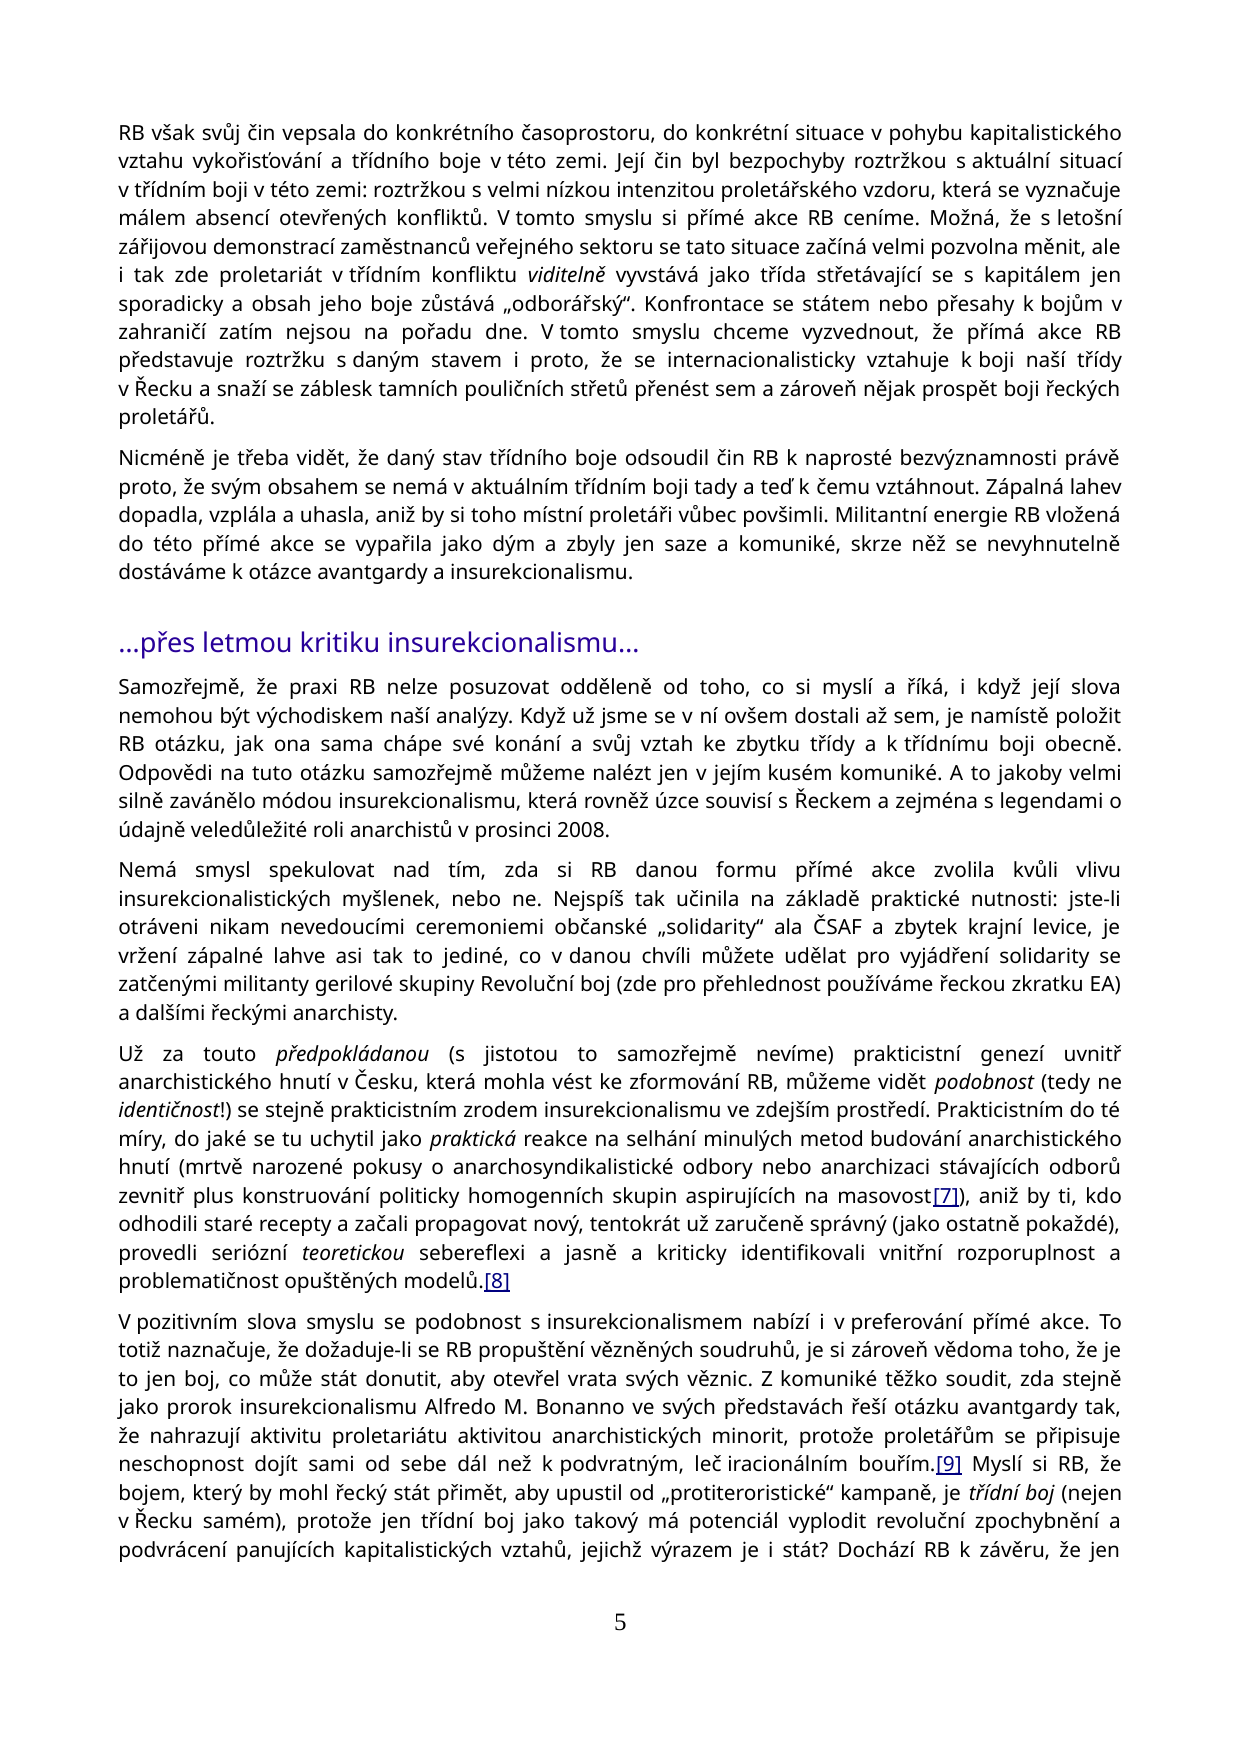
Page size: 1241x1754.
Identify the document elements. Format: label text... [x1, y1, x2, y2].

text Samozřejmě, že praxi RB nelze posuzovat odděleně od toho, co si myslí a říká, i když její slova nemohou být východiskem naší analýzy. Když už jsme se v ní ovšem dostali až sem, je namístě položit RB otázku, jak ona sama chápe své konání a svůj vztah ke zbytku třídy a k třídnímu boji obecně. Odpovědi na tuto otázku samozřejmě můžeme nalézt jen v jejím kusém komuniké. A to jakoby velmi silně zavánělo módou insurekcionalismu, která rovněž úzce souvisí s Řeckem a zejména s legendami o údajně veledůležité roli anarchistů v prosinci 2008. [118, 672, 1122, 843]
text V pozitivním slova smyslu se podobnost s insurekcionalismem nabízí i v preferování přímé akce. To totiž naznačuje, že dožaduje-li se RB propuštění vězněných soudruhů, je si zároveň vědoma toho, že je to jen boj, co může stát donutit, aby otevřel vrata svých věznic. Z komuniké těžko soudit, zda stejně jako prorok insurekcionalismu Alfredo M. Bonanno ve svých představách řeší otázku avantgardy tak, že nahrazují aktivitu proletariátu aktivitou anarchistických minorit, protože proletářům se připisuje neschopnost dojít sami od sebe dál než k podvratným, leč iracionálním bouřím.[9] Myslí si RB, že bojem, který by mohl řecký stát přimět, aby upustil od „protiteroristické“ kampaně, je třídní boj (nejen v Řecku samém), protože jen třídní boj jako takový má potenciál vyplodit revoluční zpochybnění a podvrácení panujících kapitalistických vztahů, jejichž výrazem je i stát? Dochází RB k závěru, že jen [118, 1307, 1122, 1563]
text Už za touto předpokládanou (s jistotou to samozřejmě nevíme) prakticistní genezí uvnitř anarchistického hnutí v Česku, která mohla vést ke zformování RB, můžeme vidět podobnost (tedy ne identičnost!) se stejně prakticistním zrodem insurekcionalismu ve zdejším prostředí. Prakticistním do té míry, do jaké se tu uchytil jako praktická reakce na selhání minulých metod budování anarchistického hnutí (mrtvě narozené pokusy o anarchosyndikalistické odbory nebo anarchizaci stávajících odborů zevnitř plus konstruování politicky homogenních skupin aspirujících na masovost[7]), aniž by ti, kdo odhodili staré recepty a začali propagovat nový, tentokrát už zaručeně správný (jako ostatně pokaždé), provedli seriózní teoretickou sebereflexi a jasně a kriticky identifikovali vnitřní rozporuplnost a problematičnost opuštěných modelů.[8] [118, 1039, 1122, 1295]
subtitle …přes letmou kritiku insurekcionalismu… [118, 623, 1122, 660]
text RB však svůj čin vepsala do konkrétního časoprostoru, do konkrétní situace v pohybu kapitalistického vztahu vykořisťování a třídního boje v této zemi. Její čin byl bezpochyby roztržkou s aktuální situací v třídním boji v této zemi: roztržkou s velmi nízkou intenzitou proletářského vzdoru, která se vyznačuje málem absencí otevřených konfliktů. V tomto smyslu si přímé akce RB ceníme. Možná, že s letošní zářijovou demonstrací zaměstnanců veřejného sektoru se tato situace začíná velmi pozvolna měnit, ale i tak zde proletariát v třídním konfliktu viditelně vyvstává jako třída střetávající se s kapitálem jen sporadicky a obsah jeho boje zůstává „odborářský“. Konfrontace se státem nebo přesahy k bojům v zahraničí zatím nejsou na pořadu dne. V tomto smyslu chceme vyzvednout, že přímá akce RB představuje roztržku s daným stavem i proto, že se internacionalisticky vztahuje k boji naší třídy v Řecku a snaží se záblesk tamních pouličních střetů přenést sem a zároveň nějak prospět boji řeckých proletářů. [118, 118, 1122, 431]
text Nemá smysl spekulovat nad tím, zda si RB danou formu přímé akce zvolila kvůli vlivu insurekcionalistických myšlenek, nebo ne. Nejspíš tak učinila na základě praktické nutnosti: jste-li otráveni nikam nevedoucími ceremoniemi občanské „solidarity“ ala ČSAF a zbytek krajní levice, je vržení zápalné lahve asi tak to jediné, co v danou chvíli můžete udělat pro vyjádření solidarity se zatčenými militanty gerilové skupiny Revoluční boj (zde pro přehlednost používáme řeckou zkratku EA) a dalšími řeckými anarchisty. [118, 856, 1122, 1026]
text Nicméně je třeba vidět, že daný stav třídního boje odsoudil čin RB k naprosté bezvýznamnosti právě proto, že svým obsahem se nemá v aktuálním třídním boji tady a teď k čemu vztáhnout. Zápalná lahev dopadla, vzplála a uhasla, aniž by si toho místní proletáři vůbec povšimli. Militantní energie RB vložená do této přímé akce se vypařila jako dým a zbyly jen saze a komuniké, skrze něž se nevyhnutelně dostáváme k otázce avantgardy a insurekcionalismu. [118, 443, 1122, 586]
